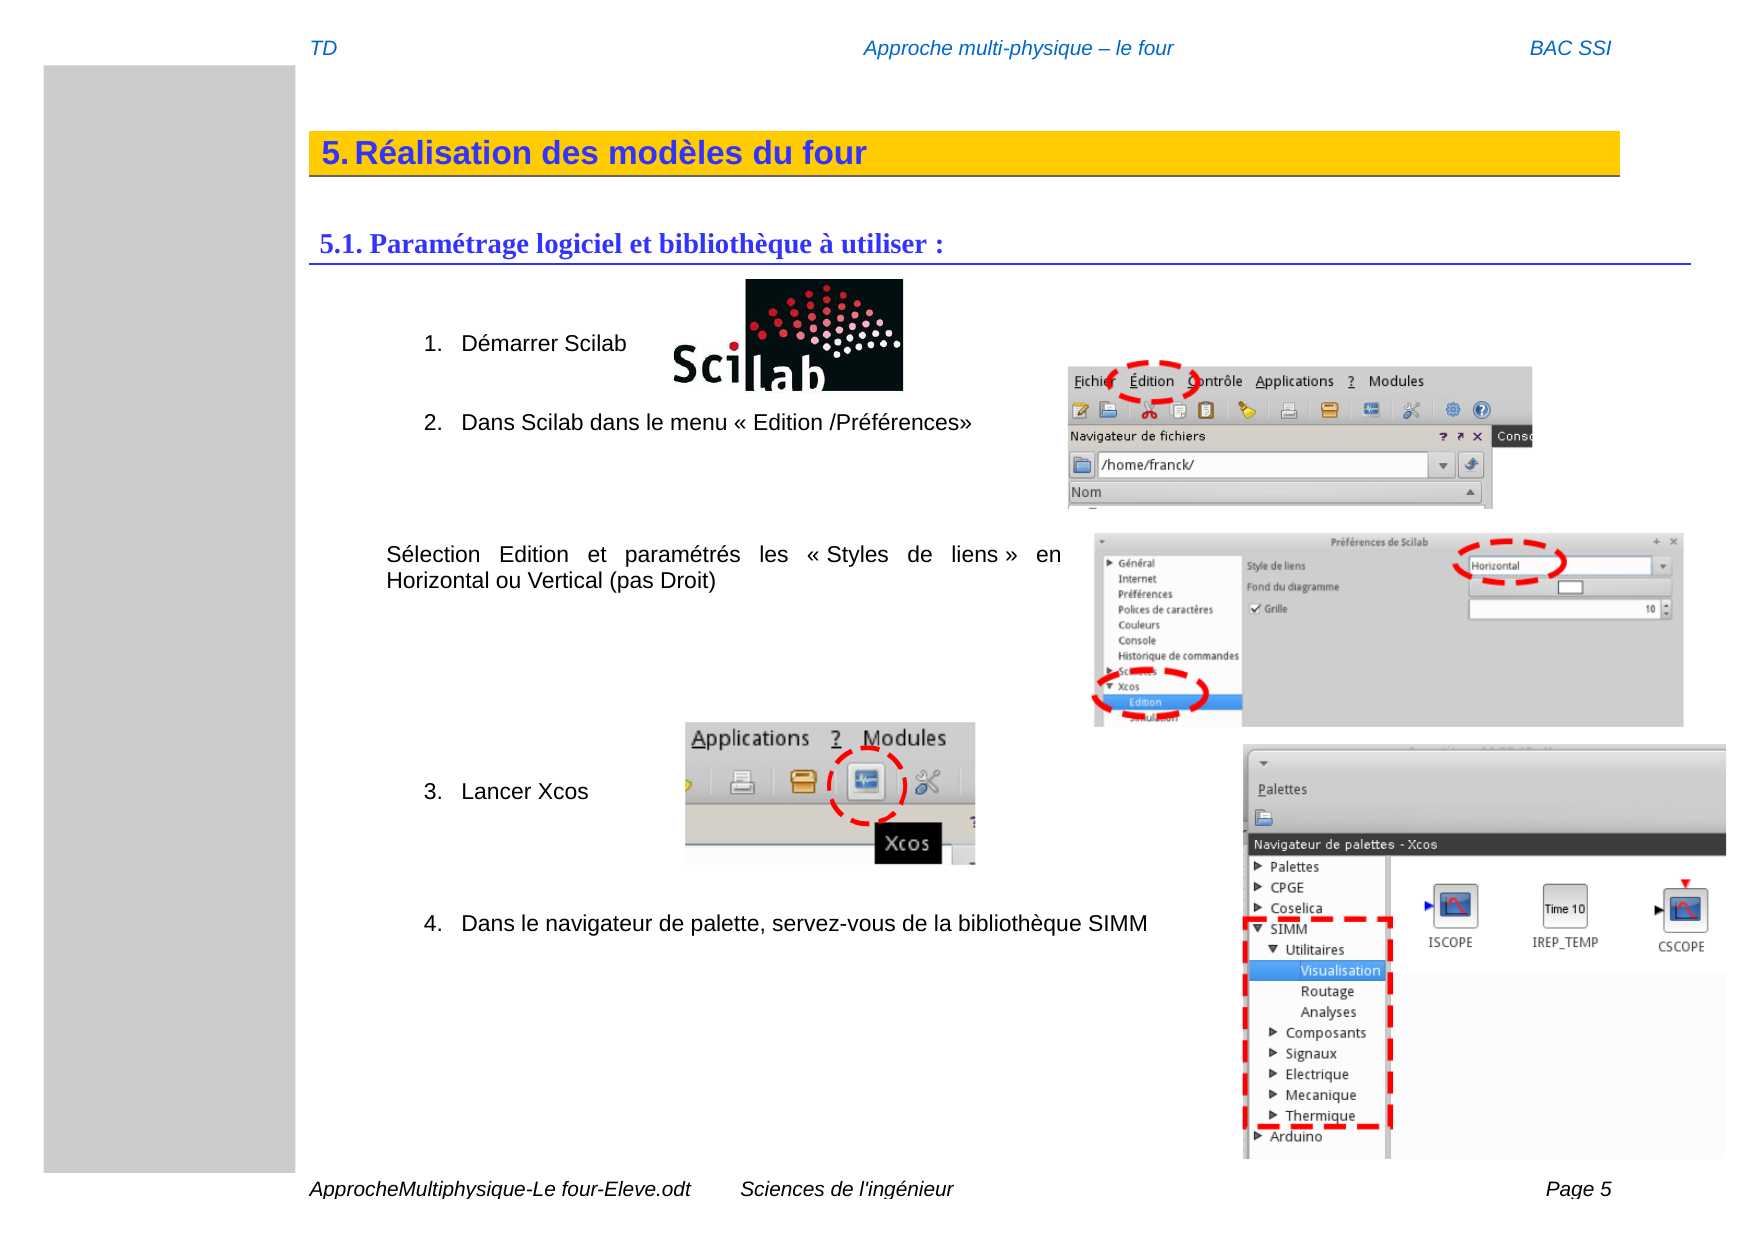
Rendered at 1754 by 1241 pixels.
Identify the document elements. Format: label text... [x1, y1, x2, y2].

text Sélection Edition et paramétrés les « Styles de liens » en Horizontal ou Vertical (pas Droit) [386, 541, 1091, 594]
subtitle Paramétrage logiciel et bibliothèque à utiliser : [309, 224, 1691, 263]
list [976, 778, 1242, 804]
picture [685, 722, 976, 865]
picture [1091, 533, 1684, 727]
picture [1067, 360, 1533, 509]
picture [1242, 744, 1727, 1159]
list [904, 330, 1691, 357]
list Dans le navigateur de palette, servez-vous de la bibliothèque SIMM [424, 910, 1242, 936]
picture [673, 279, 904, 394]
list Démarrer Scilab [424, 330, 673, 357]
list Dans Scilab dans le menu « Edition /Préférences» [424, 409, 1067, 436]
subtitle Réalisation des modèles du four [309, 131, 1620, 175]
list [1533, 409, 1691, 436]
list Lancer Xcos [424, 778, 685, 804]
